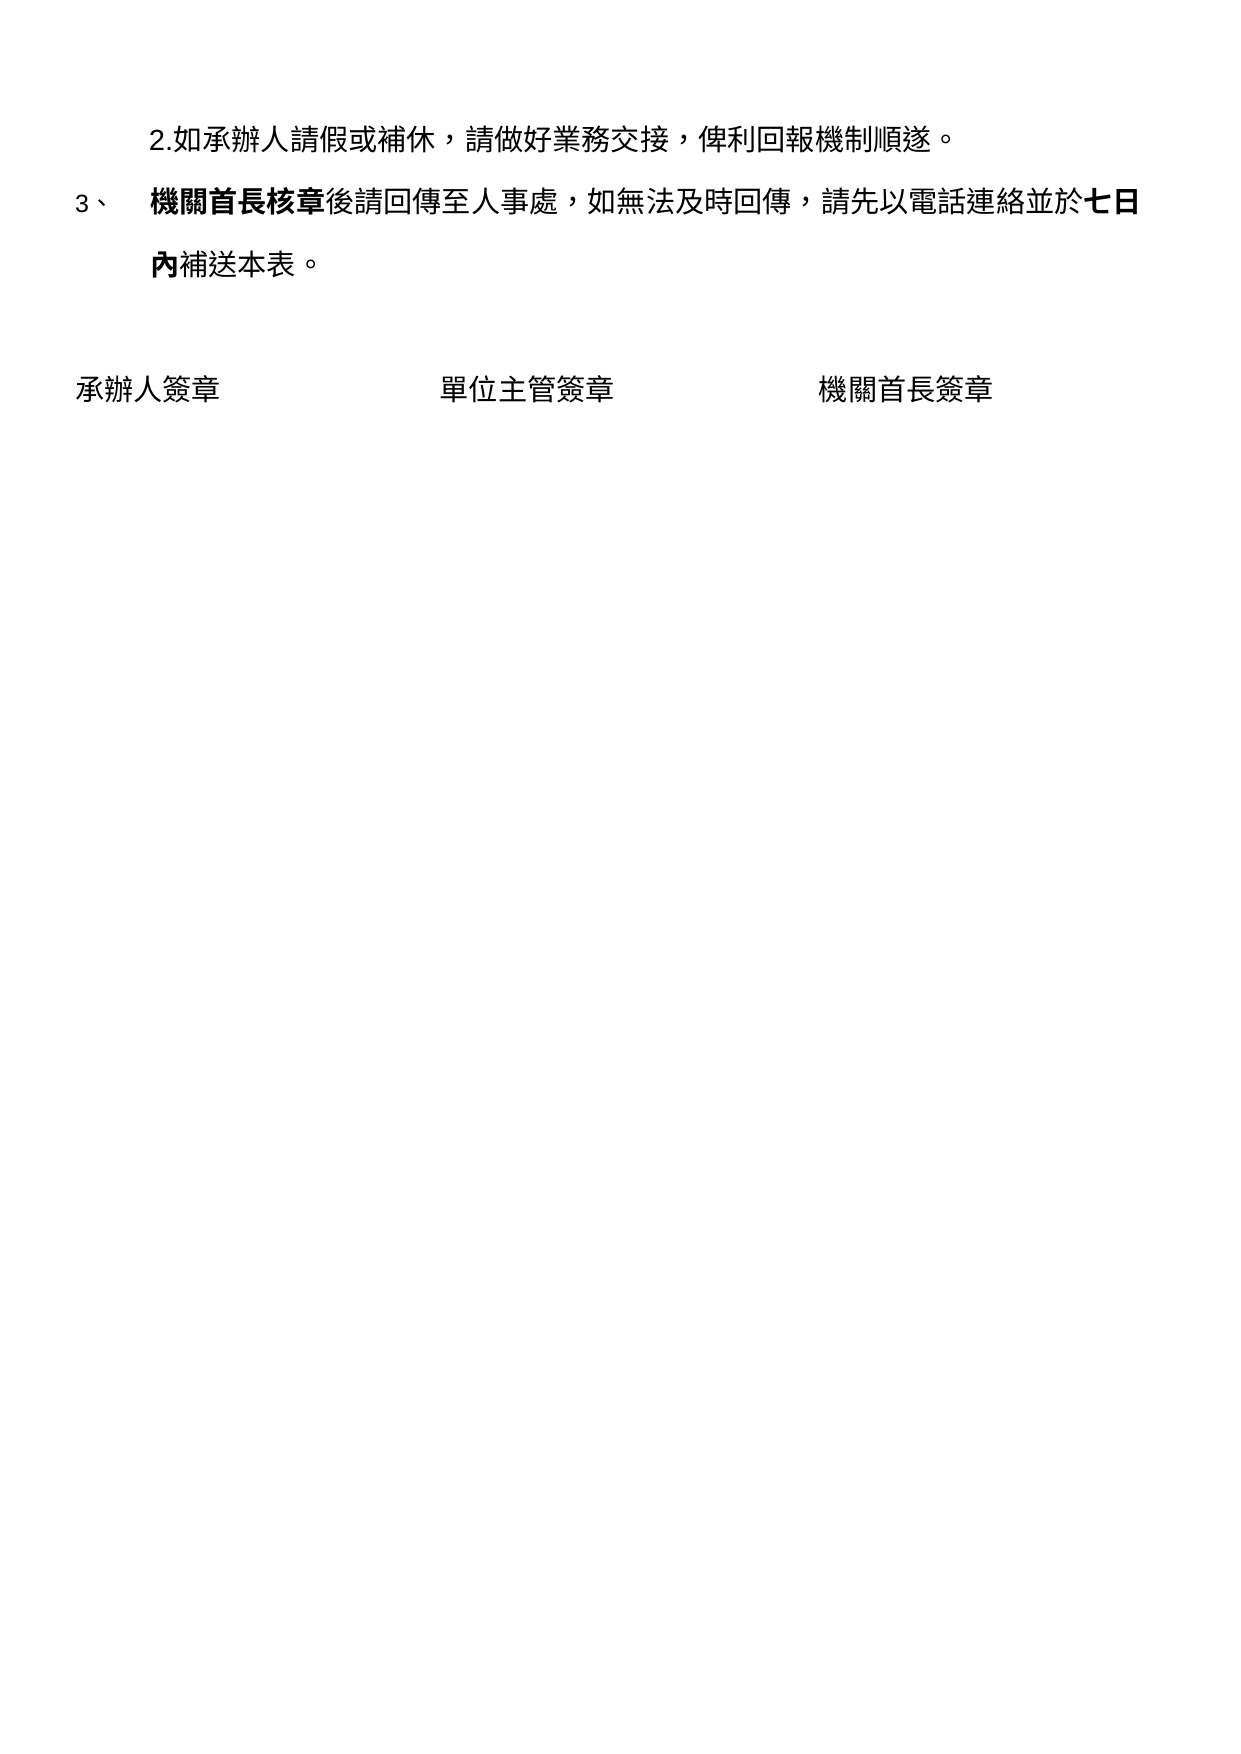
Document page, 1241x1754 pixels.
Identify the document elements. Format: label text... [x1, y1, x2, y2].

text 2.如承辦人請假或補休，請做好業務交接，俾利回報機制順遂。 [149, 96, 1165, 158]
list 機關首長核章後請回傳至人事處，如無法及時回傳，請先以電話連絡並於七日內補送本表。 [75, 158, 1165, 283]
text 承辦人簽章 單位主管簽章 機關首長簽章 [75, 346, 1165, 408]
